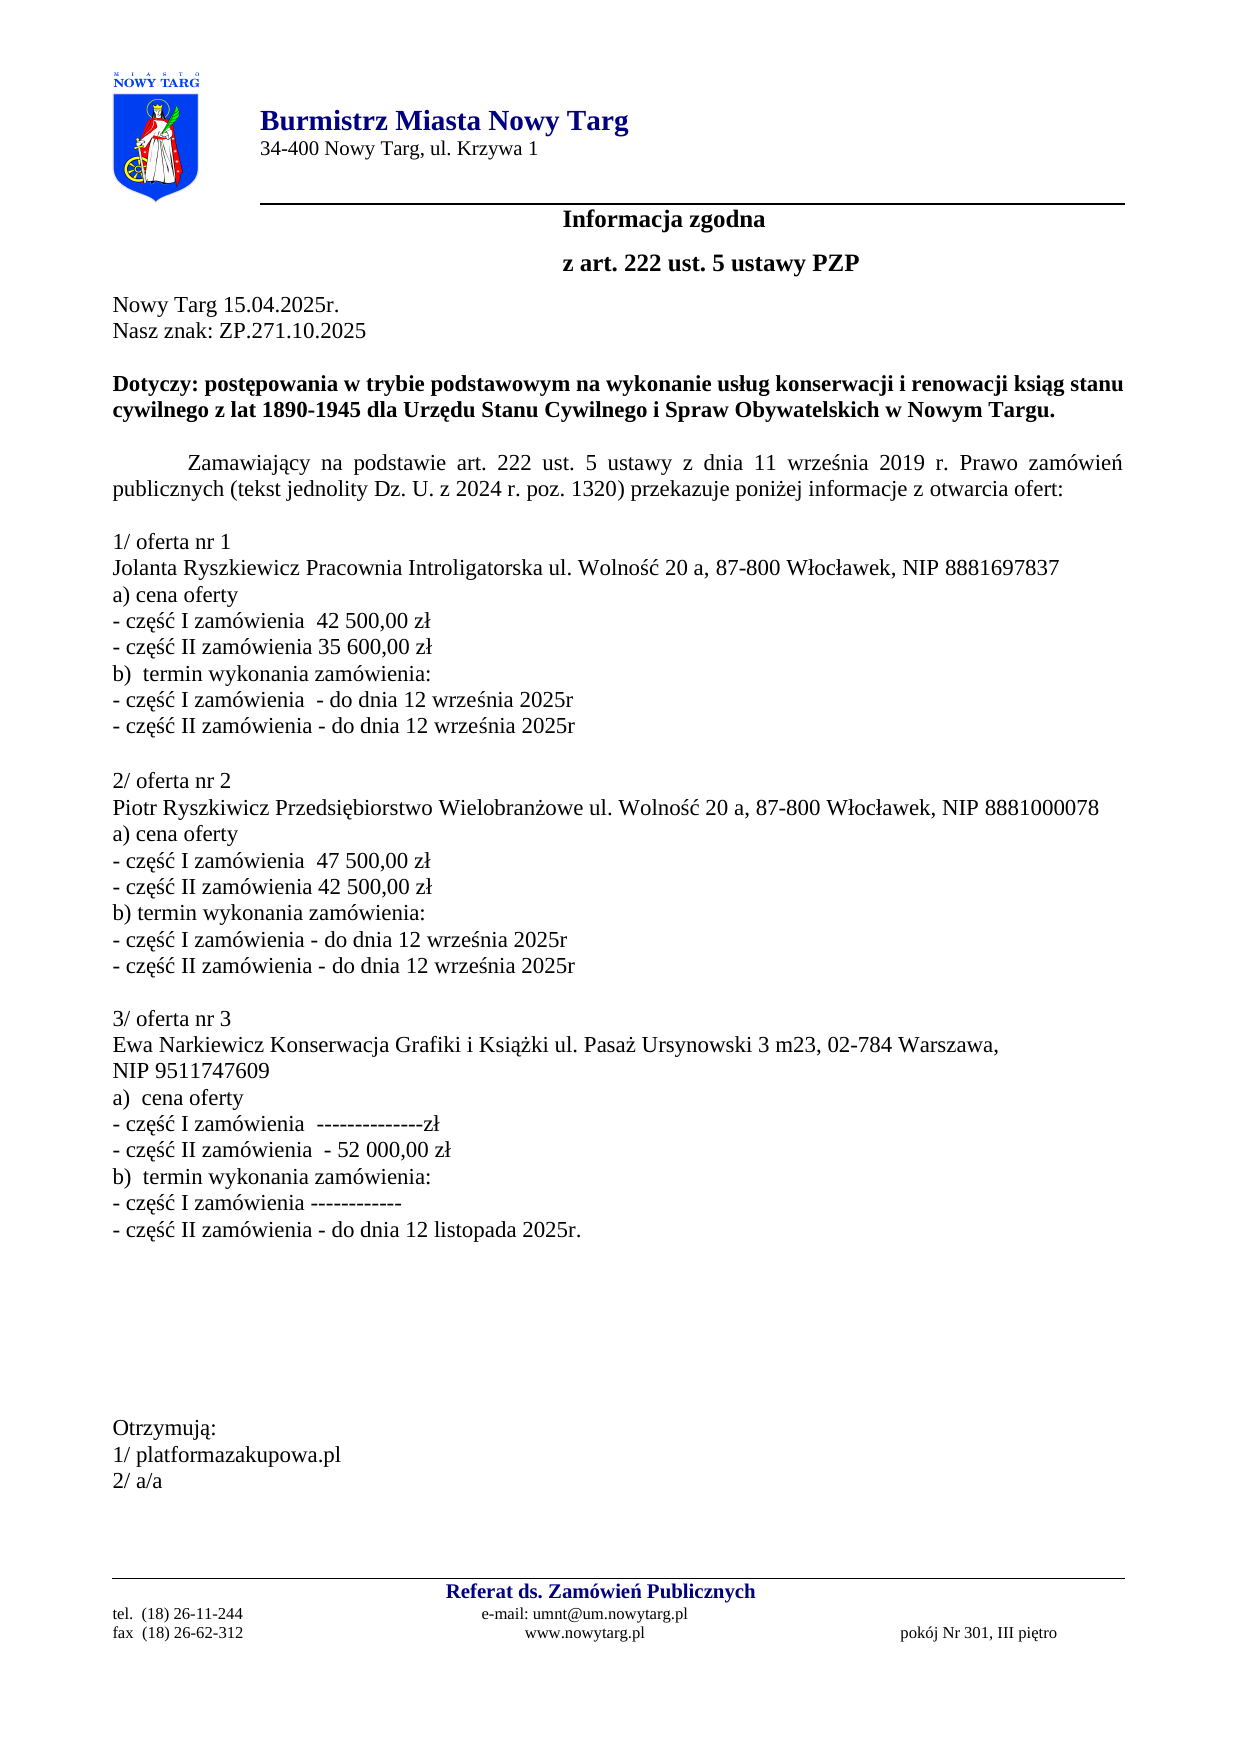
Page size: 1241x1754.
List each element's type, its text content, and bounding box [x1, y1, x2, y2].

text a) cena oferty [112, 581, 1125, 607]
text - część II zamówienia 42 500,00 zł [112, 873, 1125, 899]
text - część II zamówienia - do dnia 12 września 2025r [112, 712, 1125, 739]
text - część I zamówienia 47 500,00 zł [112, 847, 1125, 873]
text b) termin wykonania zamówienia: [112, 1163, 1125, 1189]
text a) cena oferty [112, 1084, 1125, 1110]
text - część II zamówienia - do dnia 12 listopada 2025r. [112, 1216, 1125, 1242]
text Otrzymują: [112, 1414, 1125, 1441]
text 1/ oferta nr 1 [112, 528, 1125, 554]
text 2/ oferta nr 2 [112, 768, 1125, 794]
text - część II zamówienia - do dnia 12 września 2025r [112, 952, 1125, 978]
text Jolanta Ryszkiewicz Pracownia Introligatorska ul. Wolność 20 a, 87-800 Włocławek, NIP 8881697837 [112, 554, 1125, 581]
text Nowy Targ 15.04.2025r. [112, 291, 1125, 317]
text - część I zamówienia - do dnia 12 września 2025r [112, 686, 1125, 712]
text z art. 222 ust. 5 ustawy PZP [112, 248, 1125, 276]
text - część I zamówienia - do dnia 12 września 2025r [112, 926, 1125, 952]
text - część I zamówienia ------------ [112, 1189, 1125, 1216]
text Piotr Ryszkiwicz Przedsiębiorstwo Wielobranżowe ul. Wolność 20 a, 87-800 Włocławek, NIP 8881000078 [112, 794, 1125, 820]
text Ewa Narkiewicz Konserwacja Grafiki i Książki ul. Pasaż Ursynowski 3 m23, 02-784 Warszawa, [112, 1031, 1125, 1057]
text a) cena oferty [112, 820, 1125, 847]
text b) termin wykonania zamówienia: [112, 899, 1125, 926]
text Nasz znak: ZP.271.10.2025 [112, 317, 1125, 343]
text - część II zamówienia 35 600,00 zł [112, 633, 1125, 660]
text Dotyczy: postępowania w trybie podstawowym na wykonanie usług konserwacji i renowacji ksiąg stanu cywilnego z lat 1890-1945 dla Urzędu Stanu Cywilnego i Spraw Obywatelskich w Nowym Targu. [112, 370, 1125, 423]
text - część I zamówienia --------------zł [112, 1110, 1125, 1137]
text NIP 9511747609 [112, 1057, 1125, 1084]
text - część I zamówienia 42 500,00 zł [112, 607, 1125, 633]
text Zamawiający na podstawie art. 222 ust. 5 ustawy z dnia 11 września 2019 r. Prawo zamówień publicznych (tekst jednolity Dz. U. z 2024 r. poz. 1320) przekazuje poniżej informacje z otwarcia ofert: [112, 449, 1125, 502]
text 3/ oferta nr 3 [112, 1005, 1125, 1031]
text Informacja zgodna [112, 204, 1125, 233]
text 2/ a/a [112, 1467, 1125, 1493]
text 1/ platformazakupowa.pl [112, 1441, 1125, 1467]
text - część II zamówienia - 52 000,00 zł [112, 1137, 1125, 1163]
text b) termin wykonania zamówienia: [112, 660, 1125, 686]
